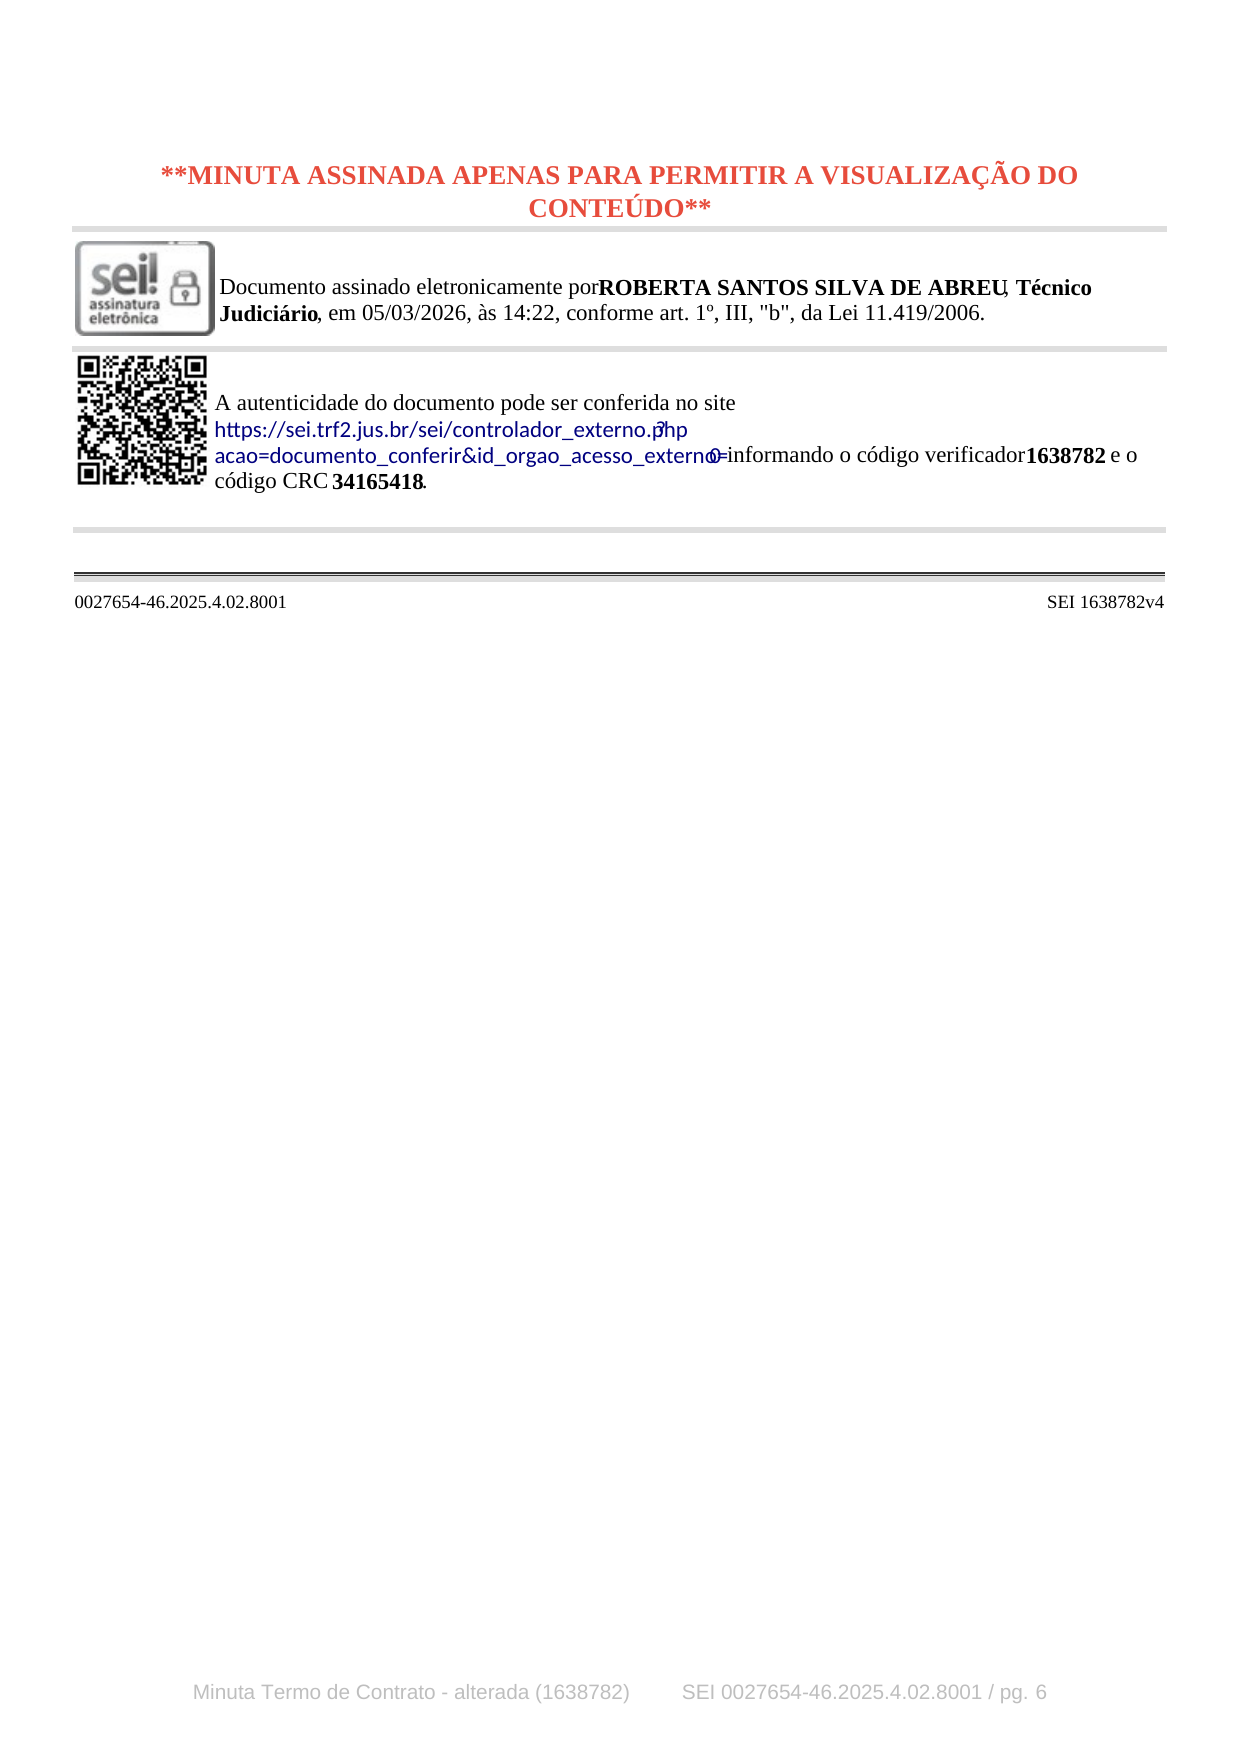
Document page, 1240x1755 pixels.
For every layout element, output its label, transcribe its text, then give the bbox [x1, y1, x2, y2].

text 0027654-46.2025.4.02.8001 SEI 1638782v4 [74, 591, 1164, 613]
subtitle **MINUTA ASSINADA APENAS PARA PERMITIR A VISUALIZAÇÃO DO CONTEÚDO** [76, 159, 1163, 224]
